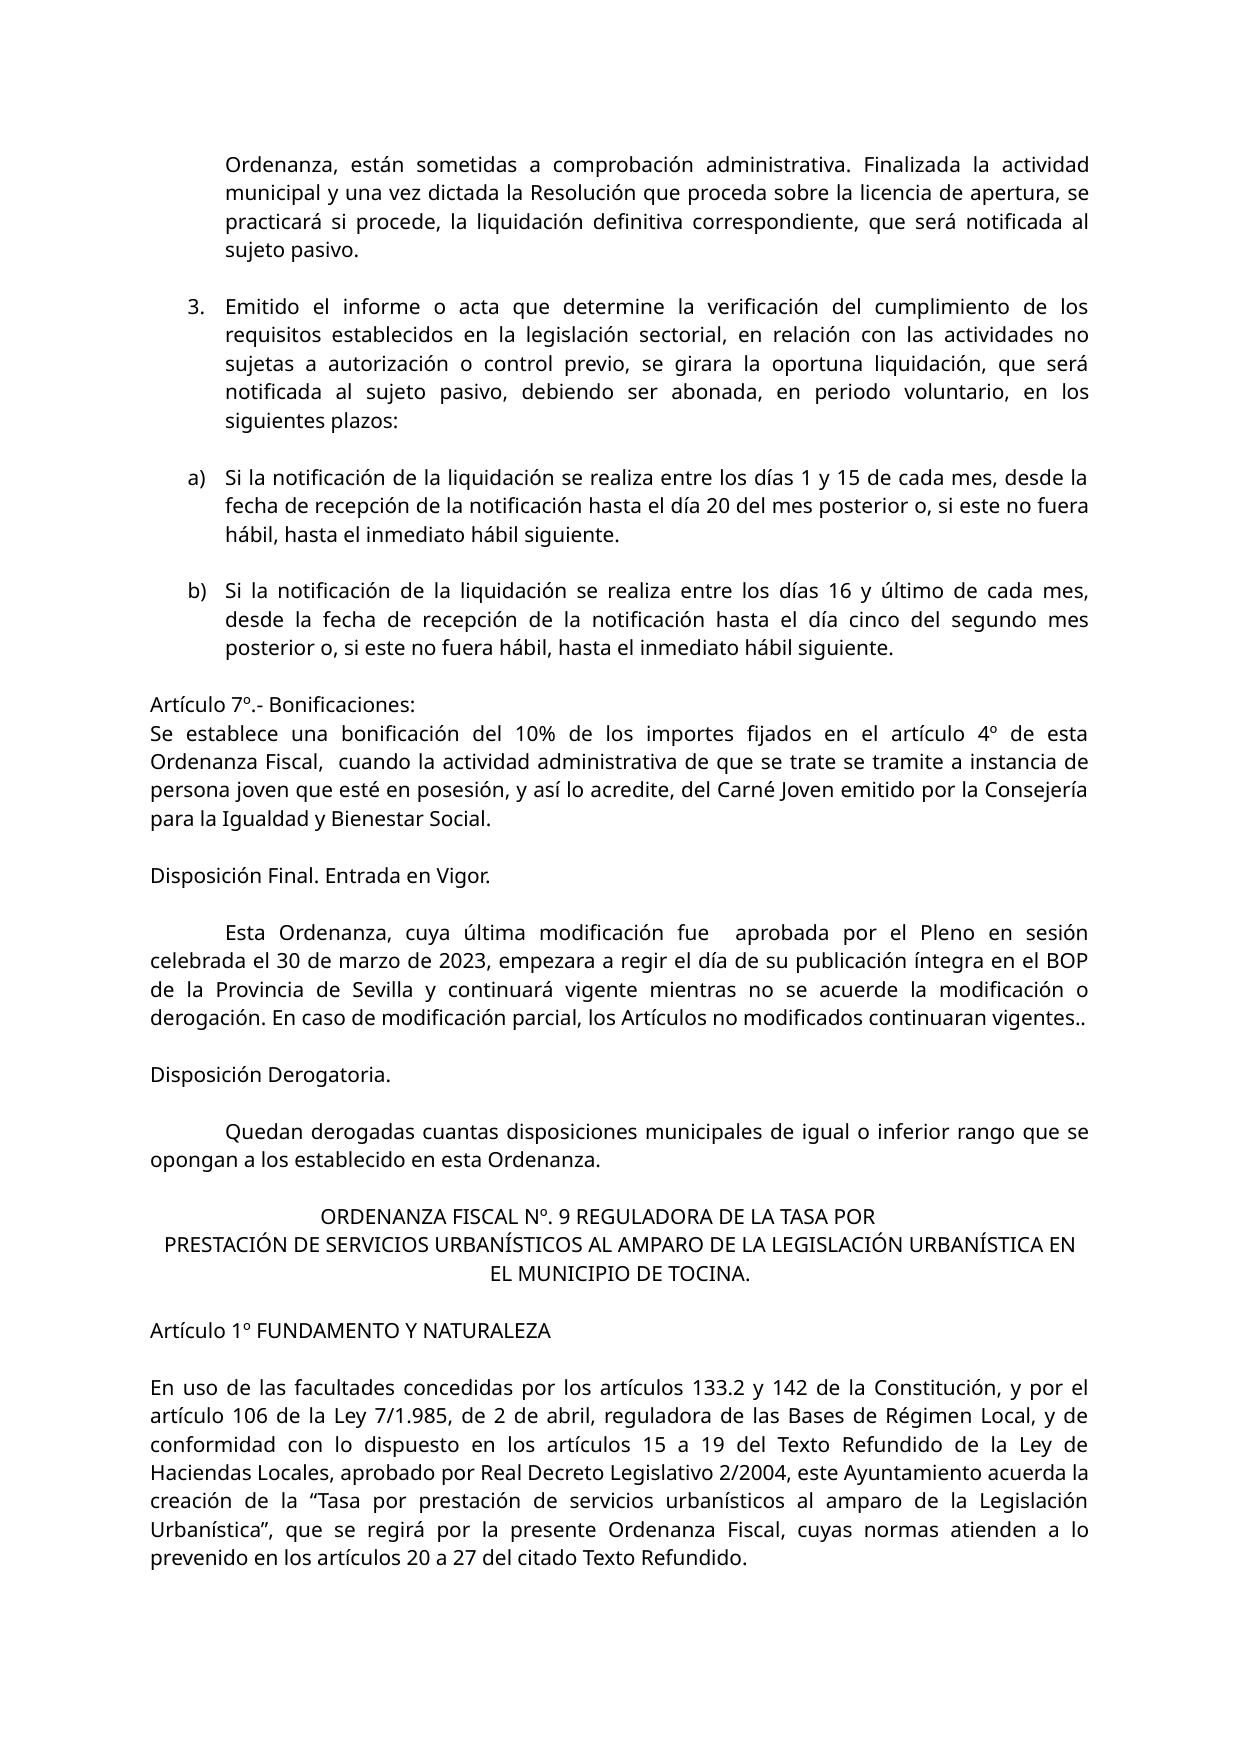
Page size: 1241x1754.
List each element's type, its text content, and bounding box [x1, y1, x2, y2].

text Quedan derogadas cuantas disposiciones municipales de igual o inferior rango que se opongan a los establecido en esta Ordenanza. [150, 1117, 1090, 1174]
text En uso de las facultades concedidas por los artículos 133.2 y 142 de la Constitución, y por el artículo 106 de la Ley 7/1.985, de 2 de abril, reguladora de las Bases de Régimen Local, y de conformidad con lo dispuesto en los artículos 15 a 19 del Texto Refundido de la Ley de Haciendas Locales, aprobado por Real Decreto Legislativo 2/2004, este Ayuntamiento acuerda la creación de la “Tasa por prestación de servicios urbanísticos al amparo de la Legislación Urbanística”, que se regirá por la presente Ordenanza Fiscal, cuyas normas atienden a lo prevenido en los artículos 20 a 27 del citado Texto Refundido. [150, 1373, 1090, 1572]
text ORDENANZA FISCAL Nº. 9 REGULADORA DE LA TASA POR [150, 1202, 1090, 1231]
text Esta Ordenanza, cuya última modificación fue aprobada por el Pleno en sesión celebrada el 30 de marzo de 2023, empezara a regir el día de su publicación íntegra en el BOP de la Provincia de Sevilla y continuará vigente mientras no se acuerde la modificación o derogación. En caso de modificación parcial, los Artículos no modificados continuaran vigentes.. [150, 918, 1090, 1032]
list Si la notificación de la liquidación se realiza entre los días 1 y 15 de cada mes, desde la fecha de recepción de la notificación hasta el día 20 del mes posterior o, si este no fuera hábil, hasta el inmediato hábil siguiente. [187, 463, 1090, 548]
list Si la notificación de la liquidación se realiza entre los días 16 y último de cada mes, desde la fecha de recepción de la notificación hasta el día cinco del segundo mes posterior o, si este no fuera hábil, hasta el inmediato hábil siguiente. [187, 577, 1090, 662]
list Emitido el informe o acta que determine la verificación del cumplimiento de los requisitos establecidos en la legislación sectorial, en relación con las actividades no sujetas a autorización o control previo, se girara la oportuna liquidación, que será notificada al sujeto pasivo, debiendo ser abonada, en periodo voluntario, en los siguientes plazos: [187, 292, 1090, 434]
text PRESTACIÓN DE SERVICIOS URBANÍSTICOS AL AMPARO DE LA LEGISLACIÓN URBANÍSTICA EN EL MUNICIPIO DE TOCINA. [150, 1231, 1090, 1287]
text Artículo 7º.- Bonificaciones: [150, 690, 1090, 719]
text Artículo 1º FUNDAMENTO Y NATURALEZA [150, 1316, 1090, 1344]
text Disposición Final. Entrada en Vigor. [150, 861, 1090, 889]
text Disposición Derogatoria. [150, 1060, 1090, 1088]
list Ordenanza, están sometidas a comprobación administrativa. Finalizada la actividad municipal y una vez dictada la Resolución que proceda sobre la licencia de apertura, se practicará si procede, la liquidación definitiva correspondiente, que será notificada al sujeto pasivo. [187, 150, 1090, 264]
text Se establece una bonificación del 10% de los importes fijados en el artículo 4º de esta Ordenanza Fiscal, cuando la actividad administrativa de que se trate se tramite a instancia de persona joven que esté en posesión, y así lo acredite, del Carné Joven emitido por la Consejería para la Igualdad y Bienestar Social. [150, 719, 1090, 832]
